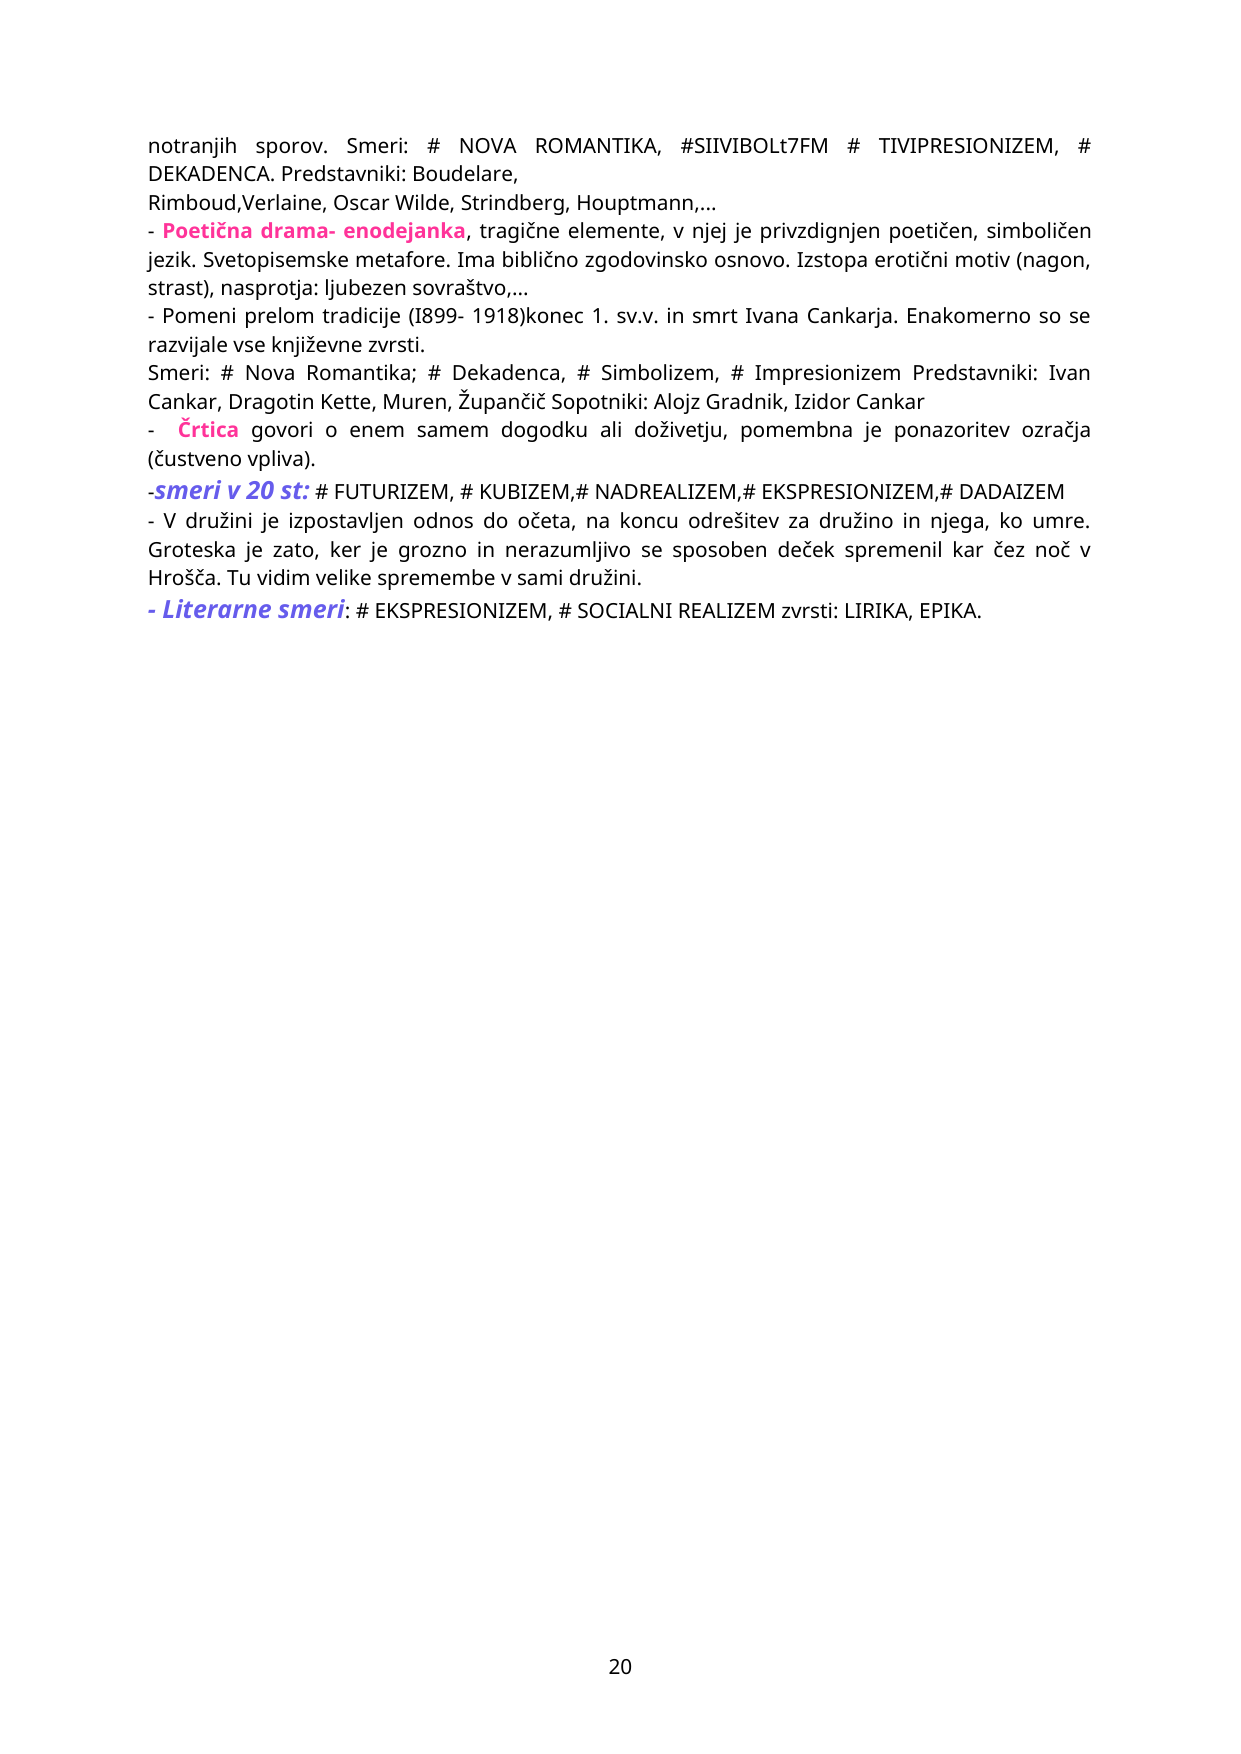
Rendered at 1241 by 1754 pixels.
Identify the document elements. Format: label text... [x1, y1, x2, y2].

text - Pomeni prelom tradicije (I899- 1918)konec 1. sv.v. in smrt Ivana Cankarja. Enakomerno so se razvijale vse književne zvrsti. [148, 302, 1093, 358]
text -smeri v 20 st: # FUTURIZEM, # KUBIZEM,# NADREALIZEM,# EKSPRESIONIZEM,# DADAIZEM [148, 472, 1093, 506]
text - Literarne smeri: # EKSPRESIONIZEM, # SOCIALNI REALIZEM zvrsti: LIRIKA, EPIKA. [148, 592, 1093, 626]
text Rimboud,Verlaine, Oscar Wilde, Strindberg, Houptmann,... [148, 188, 1093, 216]
text notranjih sporov. Smeri: # NOVA ROMANTIKA, #SIIVIBOLt7FM # TIVIPRESIONIZEM, # DEKADENCA. Predstavniki: Boudelare, [148, 131, 1093, 188]
text - Črtica govori o enem samem dogodku ali doživetju, pomembna je ponazoritev ozračja (čustveno vpliva). [148, 415, 1093, 472]
text - Poetična drama- enodejanka, tragične elemente, v njej je privzdignjen poetičen, simboličen jezik. Svetopisemske metafore. Ima biblično zgodovinsko osnovo. Izstopa erotični motiv (nagon, strast), nasprotja: ljubezen sovraštvo,... [148, 216, 1093, 302]
text Smeri: # Nova Romantika; # Dekadenca, # Simbolizem, # Impresionizem Predstavniki: Ivan Cankar, Dragotin Kette, Muren, Župančič Sopotniki: Alojz Gradnik, Izidor Cankar [148, 358, 1093, 415]
text - V družini je izpostavljen odnos do očeta, na koncu odrešitev za družino in njega, ko umre. Groteska je zato, ker je grozno in nerazumljivo se sposoben deček spremenil kar čez noč v Hrošča. Tu vidim velike spremembe v sami družini. [148, 506, 1093, 592]
